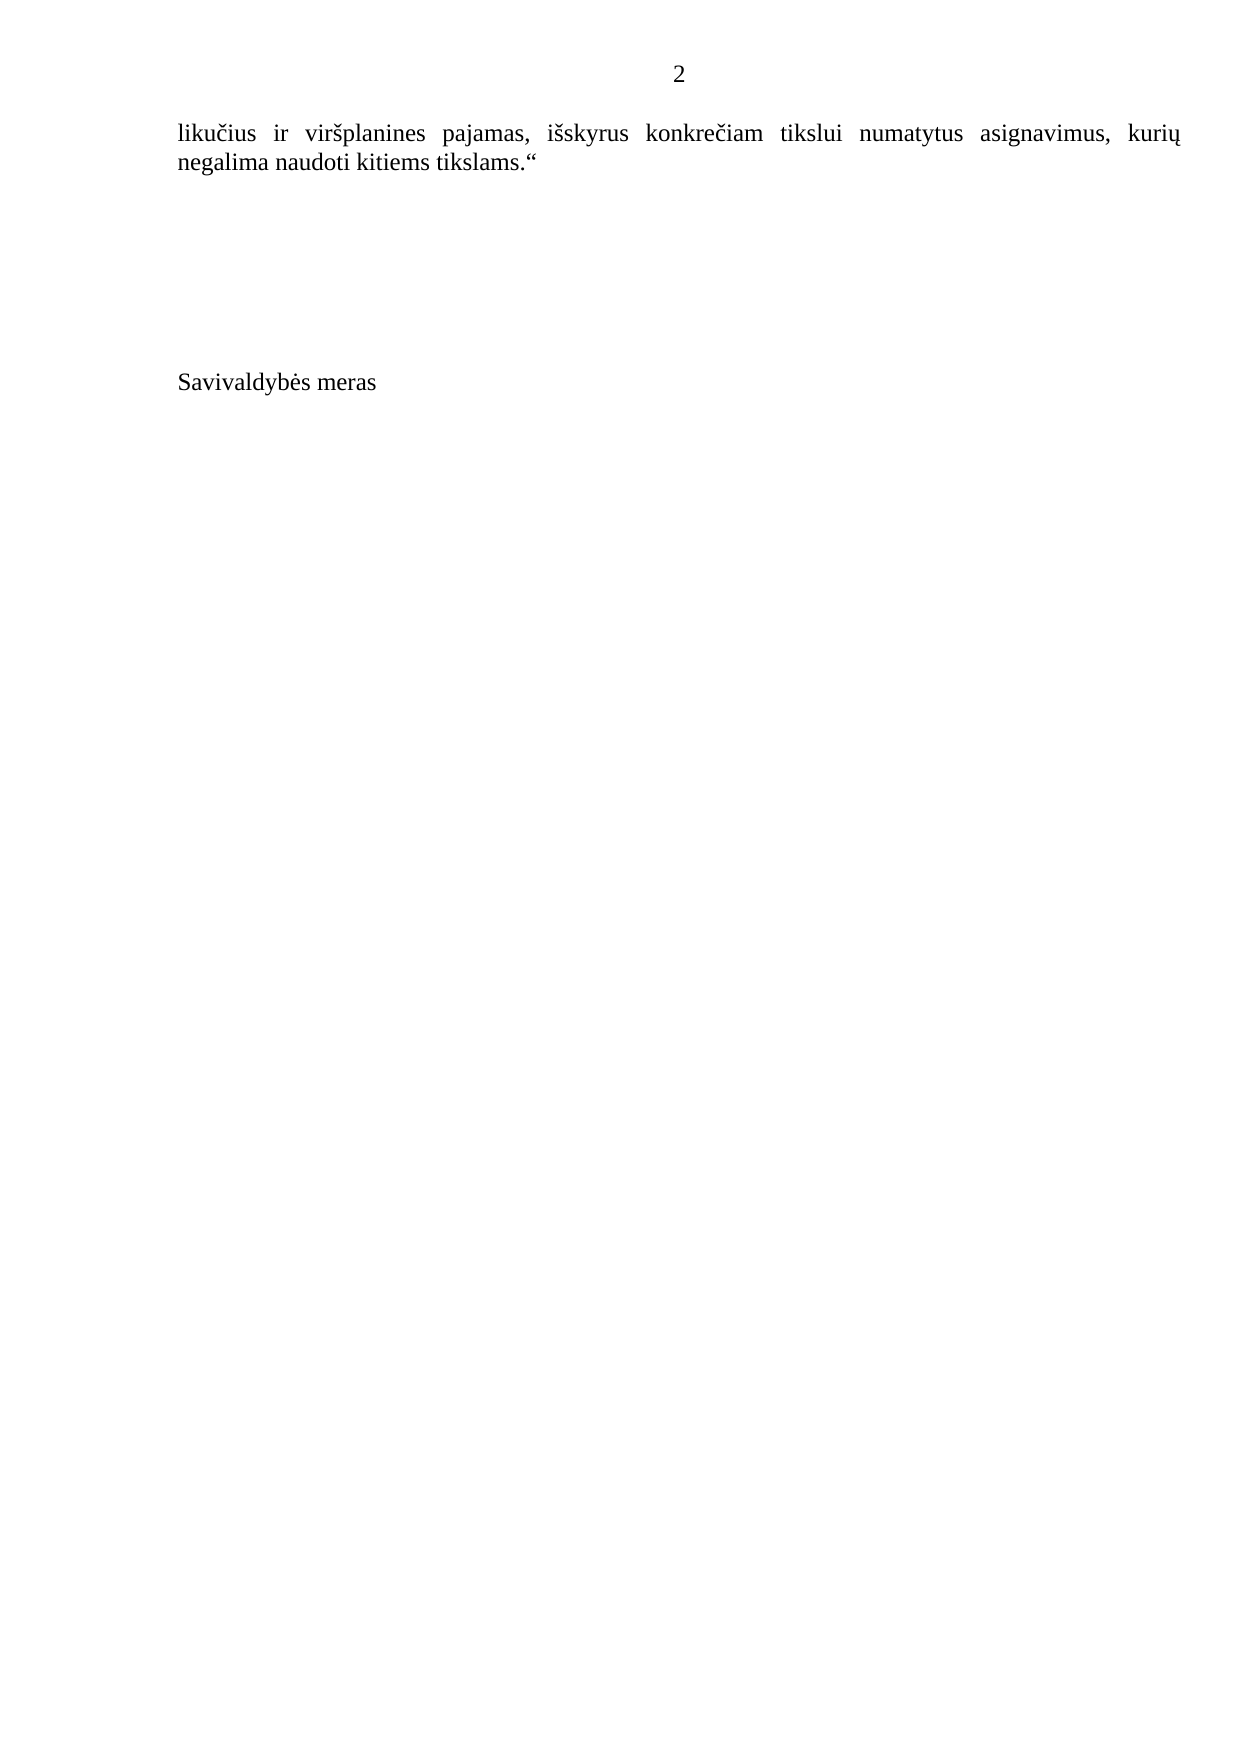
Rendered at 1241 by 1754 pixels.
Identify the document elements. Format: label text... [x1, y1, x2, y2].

text Savivaldybės meras [177, 367, 1181, 396]
text likučius ir viršplanines pajamas, išskyrus konkrečiam tikslui numatytus asignavimus, kurių negalima naudoti kitiems tikslams.“ [177, 118, 1181, 176]
